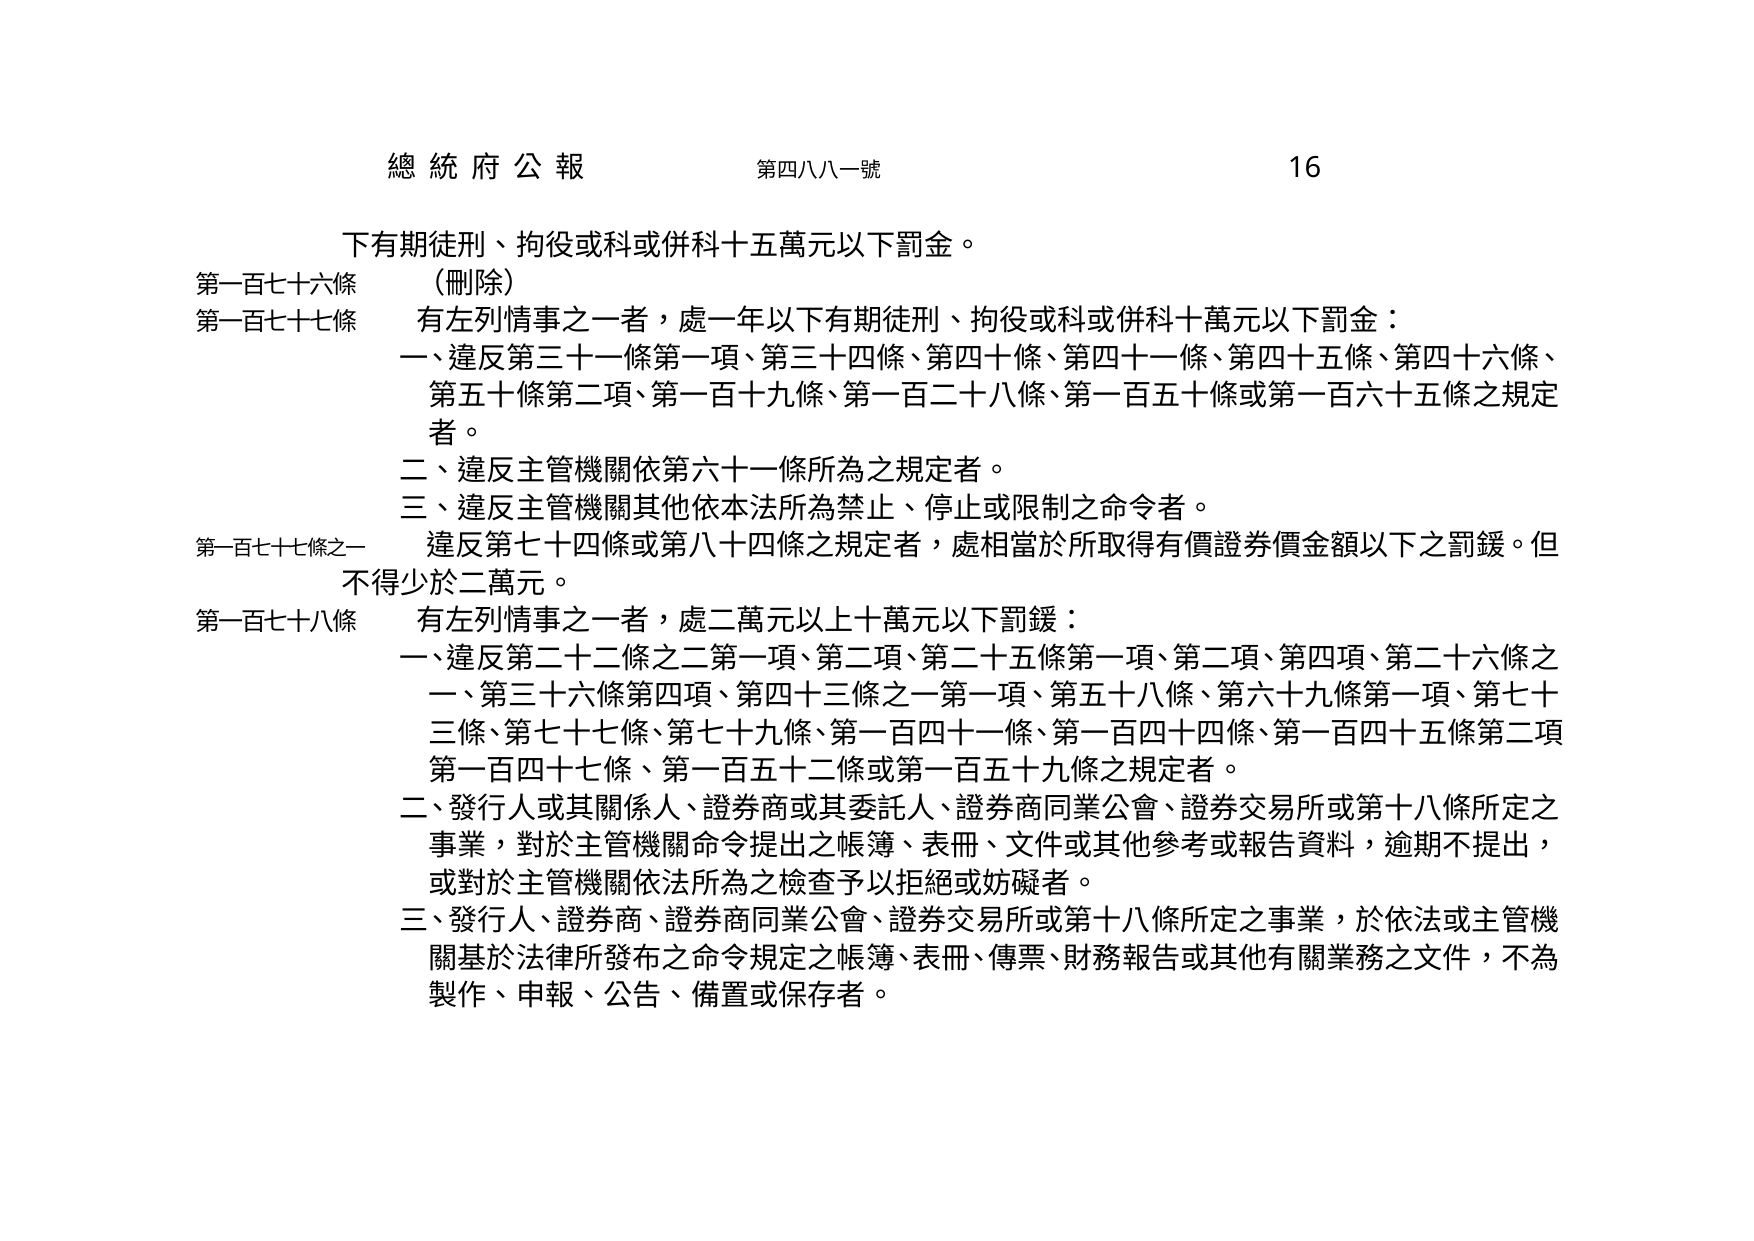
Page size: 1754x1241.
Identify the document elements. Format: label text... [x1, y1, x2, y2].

text 第一百七十七條 有左列情事之一者，處一年以下有期徒刑、拘役或科或併科十萬元以下罰金： [195, 301, 1559, 338]
text 第一百七十八條 有左列情事之一者，處二萬元以上十萬元以下罰鍰： [195, 601, 1559, 638]
text 三、違反主管機關其他依本法所為禁止、停止或限制之命令者。 [399, 488, 1559, 526]
text 一、違反第二十二條之二第一項、第二項、第二十五條第一項、第二項、第四項、第二十六條之一、第三十六條第四項、第四十三條之一第一項、第五十八條、第六十九條第一項、第七十三條、第七十七條、第七十九條、第一百四十一條、第一百四十四條、第一百四十五條第二項、第一百四十七條、第一百五十二條或第一百五十九條之規定者。 [399, 638, 1559, 788]
text 第一百七十六條 （刪除） [195, 263, 1559, 301]
text 第一百七十七條之一 違反第七十四條或第八十四條之規定者，處相當於所取得有價證券價金額以下之罰鍰。但不得少於二萬元。 [195, 526, 1559, 601]
text 二、違反主管機關依第六十一條所為之規定者。 [399, 451, 1559, 488]
text 二、發行人或其關係人、證券商或其委託人、證券商同業公會、證券交易所或第十八條所定之事業，對於主管機關命令提出之帳簿、表冊、文件或其他參考或報告資料，逾期不提出，或對於主管機關依法所為之檢查予以拒絕或妨礙者。 [399, 788, 1559, 901]
text 三、發行人、證券商、證券商同業公會、證券交易所或第十八條所定之事業，於依法或主管機關基於法律所發布之命令規定之帳簿、表冊、傳票、財務報告或其他有關業務之文件，不為製作、申報、公告、備置或保存者。 [399, 901, 1559, 1013]
text 第一百七十五條 違反第十八條第一項、第二十二條、第四十三條第一項、第四十三條之一第二項、第四十四條第一項至第三項、第六十條第一項、第六十二條第一項、第九十三條、第九十六條至第九十八條、第一百十六條、第一百二十條、第一百五十七條之一第一項或第一百六十條之規定者，處二年以下有期徒刑、拘役或科或併科十五萬元以下罰金。 [195, 222, 1559, 263]
text 一、違反第三十一條第一項、第三十四條、第四十條、第四十一條、第四十五條、第四十六條、第五十條第二項、第一百十九條、第一百二十八條、第一百五十條或第一百六十五條之規定者。 [399, 338, 1559, 451]
